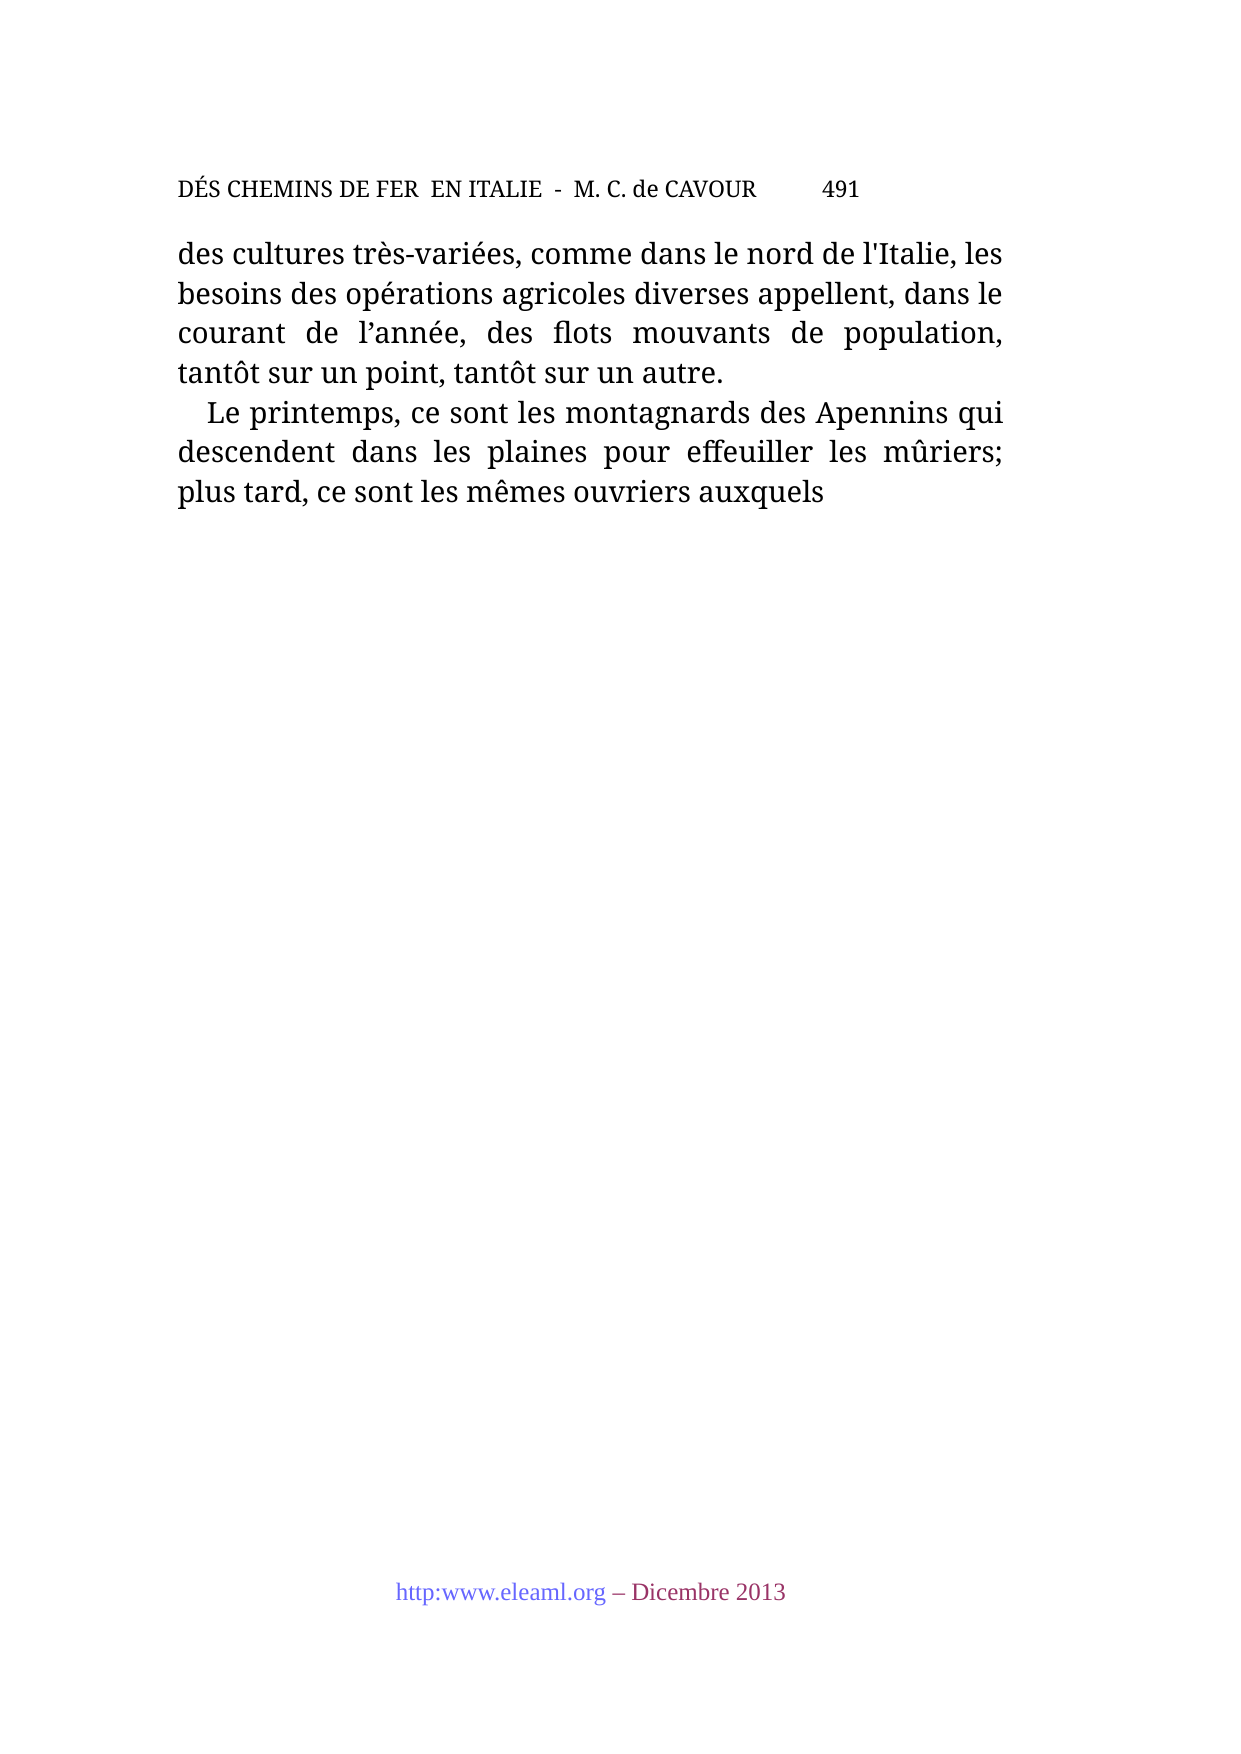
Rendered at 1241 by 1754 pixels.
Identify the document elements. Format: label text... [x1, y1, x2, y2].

text Le printemps, ce sont les montagnards des Apennins qui descendent dans les plaines pour effeuiller les mûriers; plus tard, ce sont les mêmes ouvriers auxquels [177, 392, 1004, 511]
text des cultures très-variées, comme dans le nord de l'Italie, les besoins des opérations agricoles diverses appellent, dans le courant de l’année, des flots mouvants de population, tantôt sur un point, tantôt sur un autre. [177, 233, 1004, 392]
